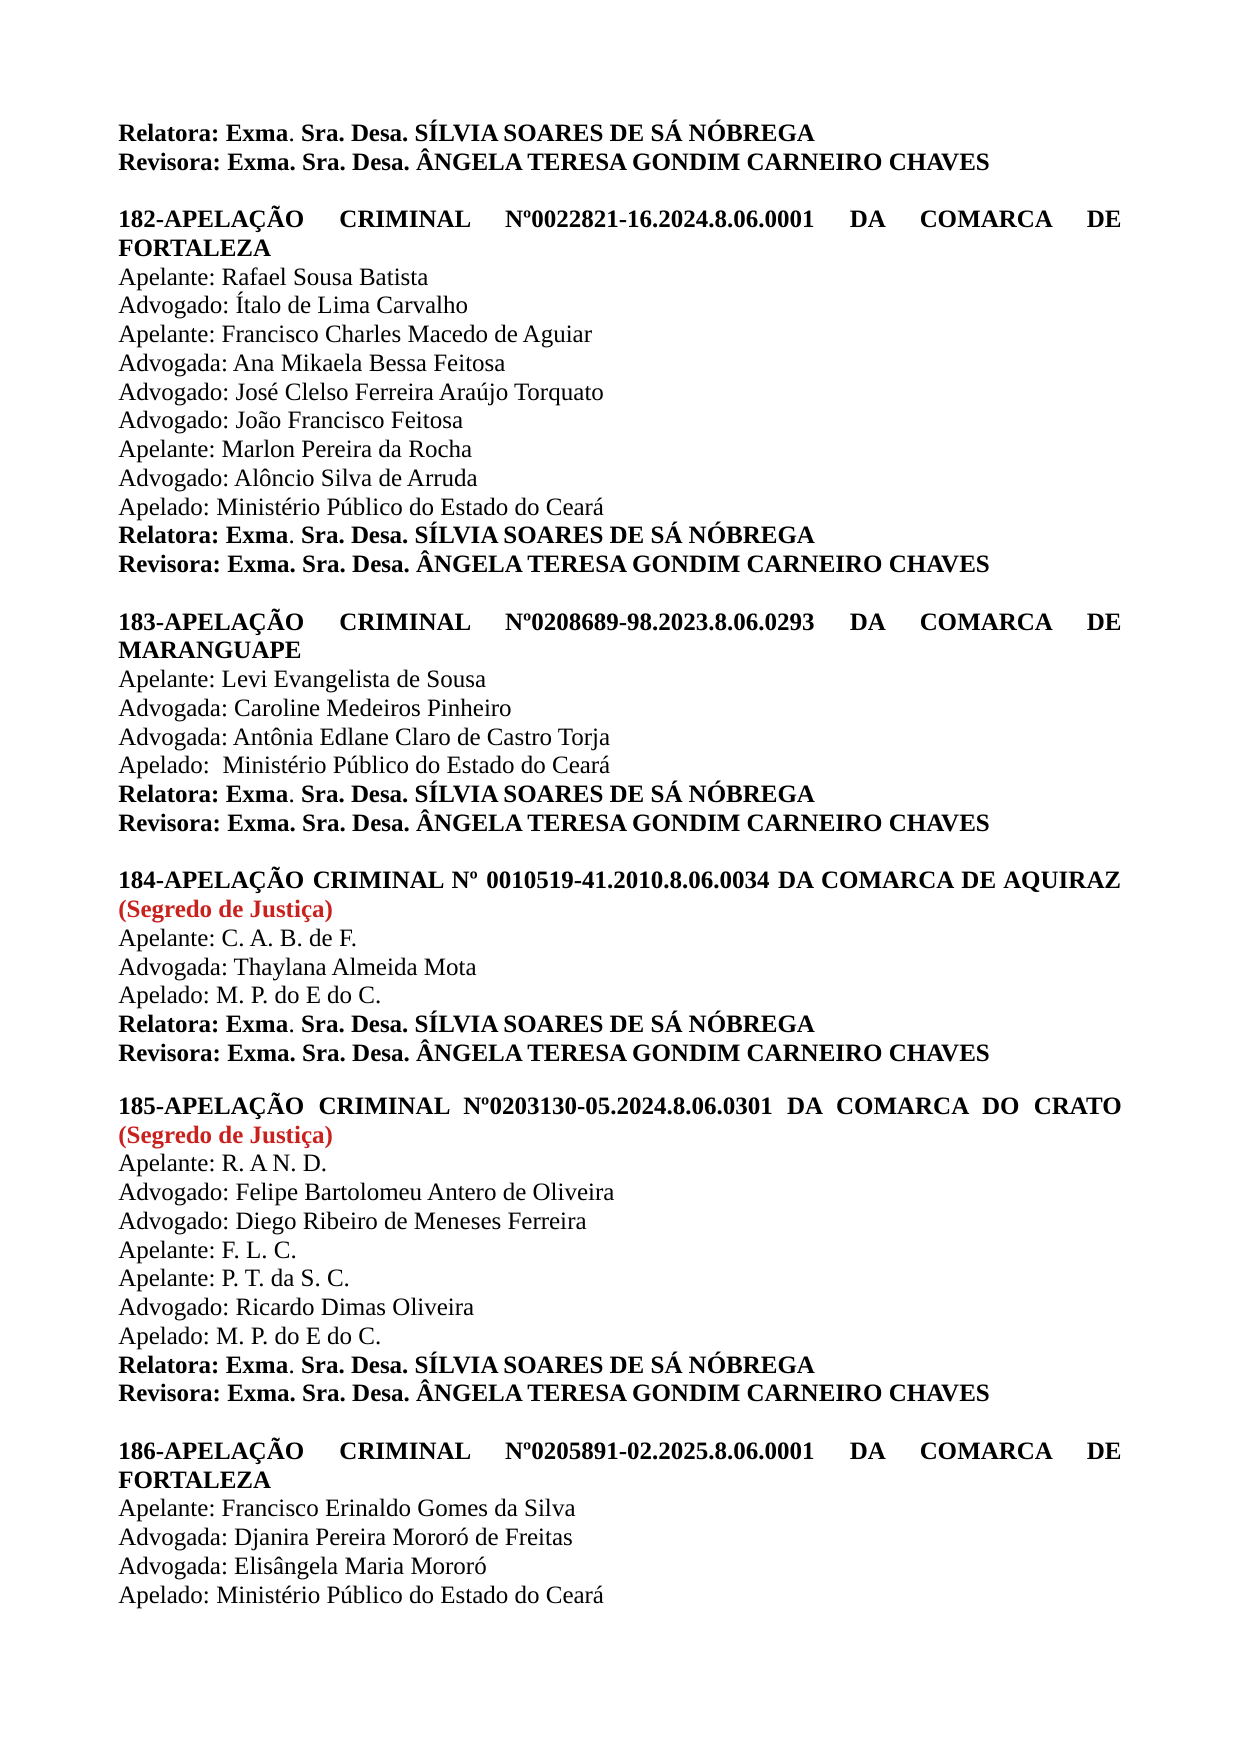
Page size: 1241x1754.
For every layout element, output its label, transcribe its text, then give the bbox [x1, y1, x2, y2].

text Relatora: Exma. Sra. Desa. SÍLVIA SOARES DE SÁ NÓBREGA [118, 521, 1122, 549]
text Apelante: R. A N. D. [118, 1148, 1122, 1177]
text 182-APELAÇÃO CRIMINAL Nº0022821-16.2024.8.06.0001 DA COMARCA DE FORTALEZA [118, 204, 1122, 262]
text Relatora: Exma. Sra. Desa. SÍLVIA SOARES DE SÁ NÓBREGA [118, 118, 1122, 147]
text Advogado: Ricardo Dimas Oliveira [118, 1292, 1122, 1321]
text Apelante: C. A. B. de F. [118, 923, 1122, 952]
text Advogada: Antônia Edlane Claro de Castro Torja [118, 722, 1122, 751]
text Apelado: M. P. do E do C. [118, 1321, 1122, 1350]
text Advogada: Thaylana Almeida Mota [118, 952, 1122, 981]
text Revisora: Exma. Sra. Desa. ÂNGELA TERESA GONDIM CARNEIRO CHAVES [118, 808, 1122, 837]
text Advogado: Felipe Bartolomeu Antero de Oliveira [118, 1177, 1122, 1206]
text Relatora: Exma. Sra. Desa. SÍLVIA SOARES DE SÁ NÓBREGA [118, 1009, 1122, 1038]
text Advogada: Caroline Medeiros Pinheiro [118, 693, 1122, 722]
text Relatora: Exma. Sra. Desa. SÍLVIA SOARES DE SÁ NÓBREGA [118, 1350, 1122, 1378]
text Advogado: José Clelso Ferreira Araújo Torquato [118, 377, 1122, 406]
text Apelante: Marlon Pereira da Rocha [118, 434, 1122, 463]
text Advogada: Djanira Pereira Mororó de Freitas [118, 1522, 1122, 1551]
text Apelante: Levi Evangelista de Sousa [118, 664, 1122, 693]
text Apelante: Francisco Erinaldo Gomes da Silva [118, 1493, 1122, 1522]
text Advogado: Ítalo de Lima Carvalho [118, 291, 1122, 319]
text 184-APELAÇÃO CRIMINAL Nº 0010519-41.2010.8.06.0034 DA COMARCA DE AQUIRAZ (Segredo de Justiça) [118, 866, 1122, 923]
text Advogado: João Francisco Feitosa [118, 406, 1122, 434]
text Apelante: F. L. C. [118, 1235, 1122, 1263]
text Revisora: Exma. Sra. Desa. ÂNGELA TERESA GONDIM CARNEIRO CHAVES [118, 1038, 1122, 1067]
text Apelado: Ministério Público do Estado do Ceará [118, 751, 1122, 779]
text Advogado: Diego Ribeiro de Meneses Ferreira [118, 1206, 1122, 1235]
text Revisora: Exma. Sra. Desa. ÂNGELA TERESA GONDIM CARNEIRO CHAVES [118, 1378, 1122, 1407]
text Apelado: Ministério Público do Estado do Ceará [118, 492, 1122, 521]
text Apelante: P. T. da S. C. [118, 1263, 1122, 1292]
text 185-APELAÇÃO CRIMINAL Nº0203130-05.2024.8.06.0301 DA COMARCA DO CRATO (Segredo de Justiça) [118, 1091, 1122, 1148]
text 183-APELAÇÃO CRIMINAL Nº0208689-98.2023.8.06.0293 DA COMARCA DE MARANGUAPE [118, 607, 1122, 664]
text Apelado: Ministério Público do Estado do Ceará [118, 1580, 1122, 1608]
text Advogada: Elisângela Maria Mororó [118, 1551, 1122, 1580]
text Advogada: Ana Mikaela Bessa Feitosa [118, 348, 1122, 377]
text Revisora: Exma. Sra. Desa. ÂNGELA TERESA GONDIM CARNEIRO CHAVES [118, 549, 1122, 578]
text Advogado: Alôncio Silva de Arruda [118, 463, 1122, 492]
text Revisora: Exma. Sra. Desa. ÂNGELA TERESA GONDIM CARNEIRO CHAVES [118, 147, 1122, 176]
text Apelante: Rafael Sousa Batista [118, 262, 1122, 291]
text Relatora: Exma. Sra. Desa. SÍLVIA SOARES DE SÁ NÓBREGA [118, 779, 1122, 808]
text Apelado: M. P. do E do C. [118, 981, 1122, 1009]
text Apelante: Francisco Charles Macedo de Aguiar [118, 319, 1122, 348]
text 186-APELAÇÃO CRIMINAL Nº0205891-02.2025.8.06.0001 DA COMARCA DE FORTALEZA [118, 1436, 1122, 1493]
